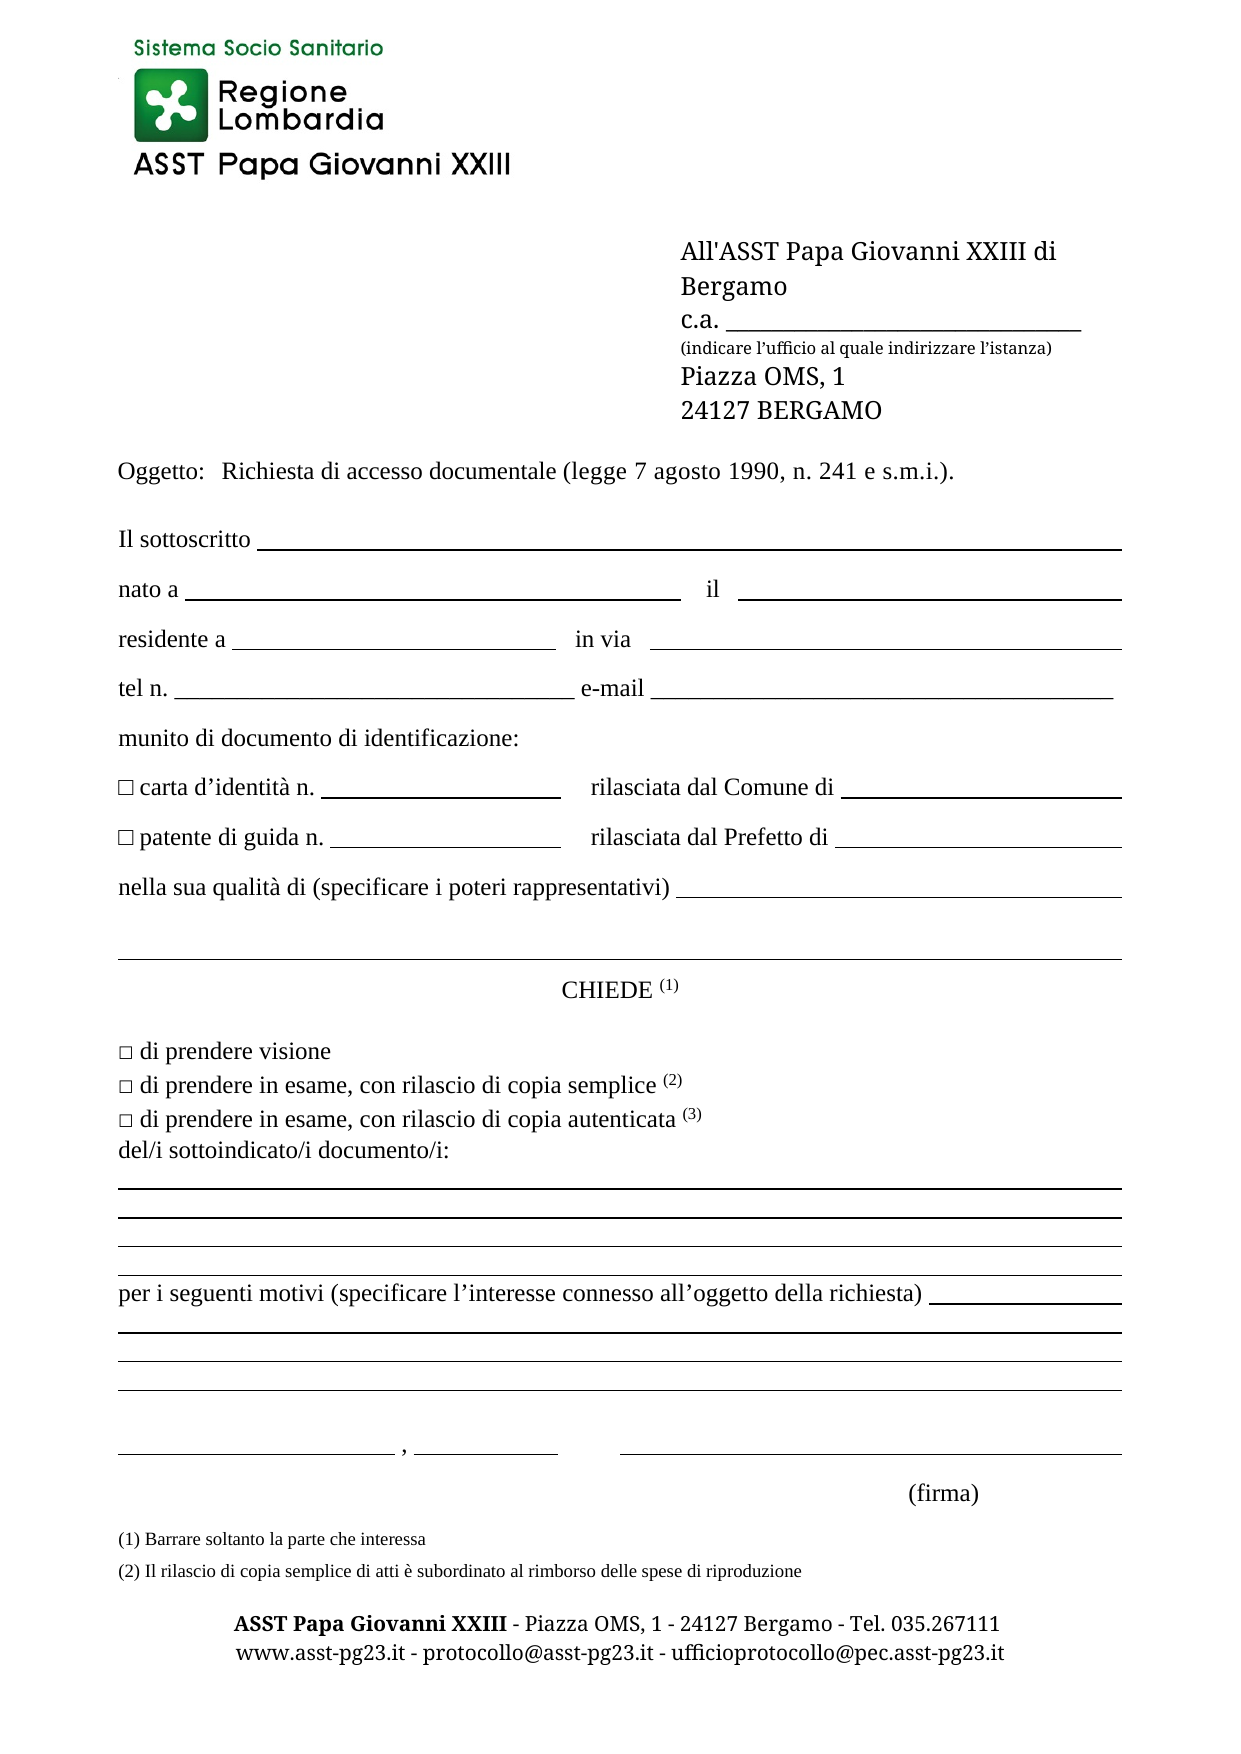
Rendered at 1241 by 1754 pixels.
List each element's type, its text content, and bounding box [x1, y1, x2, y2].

text All'ASST Papa Giovanni XXIII di Bergamo [680, 234, 1122, 302]
text tel n. ________________________________ e-mail _____________________________________ [118, 673, 1122, 702]
text del/i sottoindicato/i documento/i: [118, 1135, 1122, 1163]
text Oggetto: Richiesta di accesso documentale (legge 7 agosto 1990, n. 241 e s.m.i.). [117, 456, 1122, 484]
text ☐ di prendere in esame, con rilascio di copia autenticata (3) [118, 1101, 1122, 1135]
text (indicare l’ufficio al quale indirizzare l’istanza) [680, 336, 1122, 359]
subtitle CHIEDE (1) [118, 975, 1122, 1004]
text c.a. _______________________________ [680, 302, 1122, 336]
text nella sua qualità di (specificare i poteri rappresentativi) [118, 872, 1122, 900]
text 24127 BERGAMO [680, 393, 1122, 427]
text munito di documento di identificazione: [118, 723, 1122, 752]
text nato a il [118, 574, 1122, 603]
text □ patente di guida n. rilasciata dal Prefetto di [118, 822, 1122, 851]
text per i seguenti motivi (specificare l’interesse connesso all’oggetto della richiesta) [118, 1278, 1122, 1307]
text , [118, 1429, 1122, 1457]
text Il sottoscritto [118, 524, 1122, 553]
picture [118, 14, 537, 200]
text ☐ di prendere in esame, con rilascio di copia semplice (2) [118, 1067, 1122, 1101]
text ☐ di prendere visione [118, 1032, 1122, 1067]
text Piazza OMS, 1 [680, 359, 1122, 393]
text residente a in via [118, 624, 1122, 652]
text (1) Barrare soltanto la parte che interessa [118, 1528, 1122, 1549]
text (firma) [118, 1478, 1122, 1507]
text □ carta d’identità n. rilasciata dal Comune di [118, 772, 1122, 801]
text (2) Il rilascio di copia semplice di atti è subordinato al rimborso delle spese di riproduzione [118, 1560, 1122, 1582]
